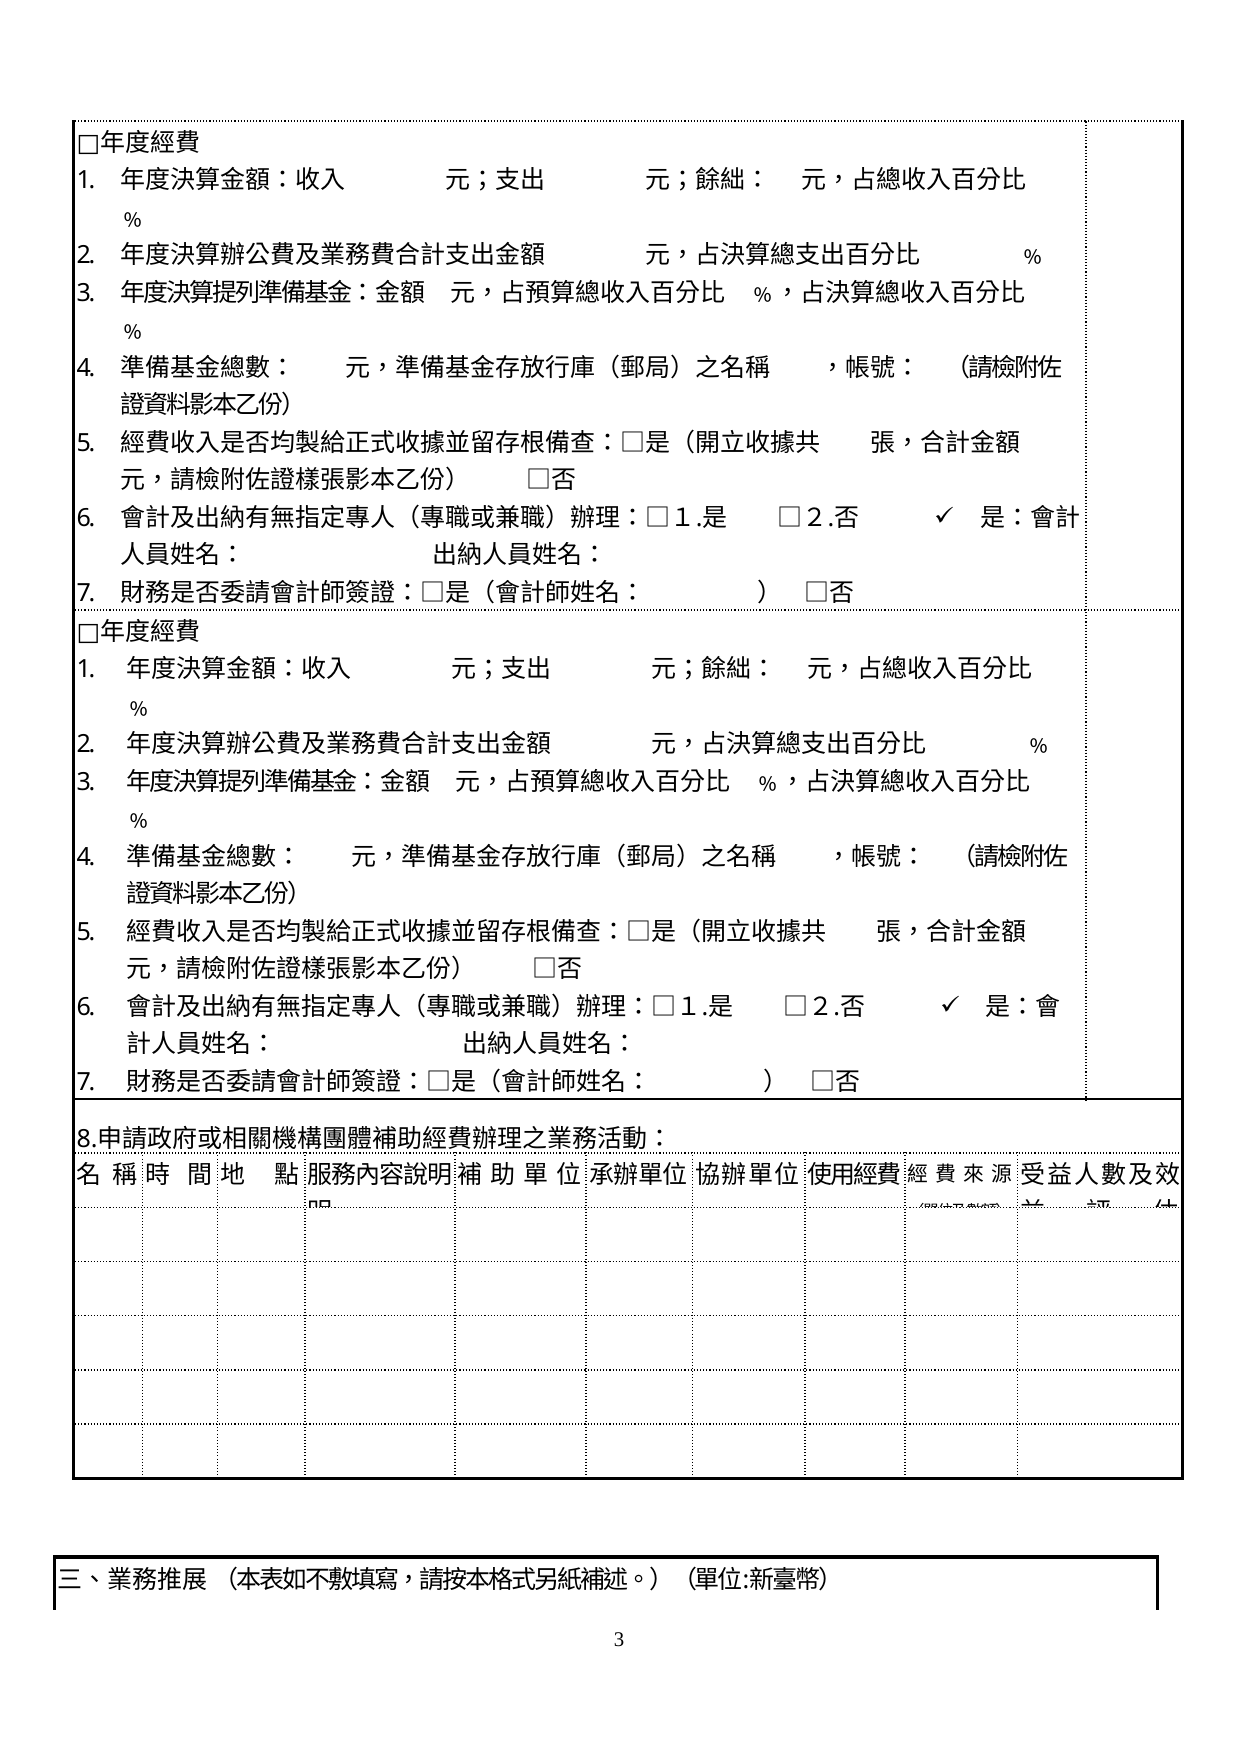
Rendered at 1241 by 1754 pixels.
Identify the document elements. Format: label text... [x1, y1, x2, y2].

table_header 三、業務推展 （本表如不敷填寫，請按本格式另紙補述。）（單位:新臺幣） [56, 1559, 1156, 1609]
table_cell [455, 1423, 586, 1477]
table_cell [905, 1423, 1017, 1477]
table_cell □年度經費 年度決算金額：收入 元；支出 元；餘絀： 元，占總收入百分比 ﹪ 年度決算辦公費及業務費合計支出金額 元，占決算總支出百分比 ﹪ 年度決算提列準備基金：金額 元，占預算總收入百分比 ﹪，占決算總收入百分比 ﹪ 準備基金總數： 元，準備基金存放行庫（郵局）之名稱 ，帳號： （請檢附佐證資料影本乙份） 經費收入是否均製給正式收據並留存根備查：□是（開立收據共 張，合計金額 元，請檢附佐證樣張影本乙份） □否 會計及出納有無指定專人（專職或兼職）辦理：□１.是 □２.否  是：會計人員姓名： 出納人員姓名： 財務是否委請會計師簽證：□是（會計師姓名： ） □否 [75, 120, 1086, 609]
table_cell [142, 1423, 217, 1477]
table_cell [905, 1206, 1017, 1261]
table_cell [75, 1315, 142, 1369]
table_cell [305, 1423, 455, 1477]
table_cell 名稱 [75, 1152, 142, 1206]
table_cell □年度經費 年度決算金額：收入 元；支出 元；餘絀： 元，占總收入百分比 ﹪ 年度決算辦公費及業務費合計支出金額 元，占決算總支出百分比 ﹪ 年度決算提列準備基金：金額 元，占預算總收入百分比 ﹪，占決算總收入百分比 ﹪ 準備基金總數： 元，準備基金存放行庫（郵局）之名稱 ，帳號： （請檢附佐證資料影本乙份） 經費收入是否均製給正式收據並留存根備查：□是（開立收據共 張，合計金額 元，請檢附佐證樣張影本乙份） □否 會計及出納有無指定專人（專職或兼職）辦理：□１.是 □２.否  是：會計人員姓名： 出納人員姓名： 財務是否委請會計師簽證：□是（會計師姓名： ） □否 [75, 609, 1086, 1098]
table_cell [805, 1423, 905, 1477]
table_cell [1017, 1206, 1181, 1261]
table_cell 協辦單位 [692, 1152, 805, 1206]
table_cell [692, 1369, 805, 1423]
table_cell [75, 1423, 142, 1477]
table_cell 服務內容說明明 [305, 1152, 455, 1206]
table_cell [217, 1261, 305, 1315]
table_cell [692, 1315, 805, 1369]
table_cell [142, 1369, 217, 1423]
table_cell [305, 1261, 455, 1315]
table_cell [1086, 609, 1181, 1098]
table_cell [142, 1206, 217, 1261]
table_cell [1017, 1369, 1181, 1423]
table_cell [1017, 1423, 1181, 1477]
table_cell [217, 1206, 305, 1261]
table_cell [586, 1206, 692, 1261]
table_cell 8.申請政府或相關機構團體補助經費辦理之業務活動： [75, 1100, 1181, 1152]
table_cell 經費來源 （單位及數額） [905, 1152, 1017, 1206]
table_cell 時間 [142, 1152, 217, 1206]
table_cell [586, 1369, 692, 1423]
table_cell [455, 1369, 586, 1423]
table_cell [905, 1369, 1017, 1423]
table_cell 受益人數及效益評估 [1017, 1152, 1181, 1206]
table_cell 承辦單位 [586, 1152, 692, 1206]
table_cell [692, 1261, 805, 1315]
table_cell [455, 1261, 586, 1315]
table_cell [217, 1369, 305, 1423]
table_cell [692, 1206, 805, 1261]
table_cell [75, 1206, 142, 1261]
table_cell 補助單位 [455, 1152, 586, 1206]
table_cell [217, 1423, 305, 1477]
table_cell [142, 1261, 217, 1315]
table_cell [805, 1369, 905, 1423]
table_cell [586, 1423, 692, 1477]
table_cell [305, 1315, 455, 1369]
table_cell 使用經費 [805, 1152, 905, 1206]
table_cell [75, 1369, 142, 1423]
table_cell [1017, 1315, 1181, 1369]
table_cell [1086, 120, 1181, 609]
table_cell [455, 1206, 586, 1261]
table_cell [1017, 1261, 1181, 1315]
table_cell [905, 1261, 1017, 1315]
table_cell [805, 1206, 905, 1261]
table_cell [142, 1315, 217, 1369]
table_cell [455, 1315, 586, 1369]
table_cell [805, 1315, 905, 1369]
table_cell [805, 1261, 905, 1315]
table_cell [692, 1423, 805, 1477]
table_cell [75, 1261, 142, 1315]
table_cell [305, 1369, 455, 1423]
table_cell [305, 1206, 455, 1261]
table_cell 地點 [217, 1152, 305, 1206]
table_cell [586, 1261, 692, 1315]
table_cell [586, 1315, 692, 1369]
table_cell [905, 1315, 1017, 1369]
table_cell [217, 1315, 305, 1369]
